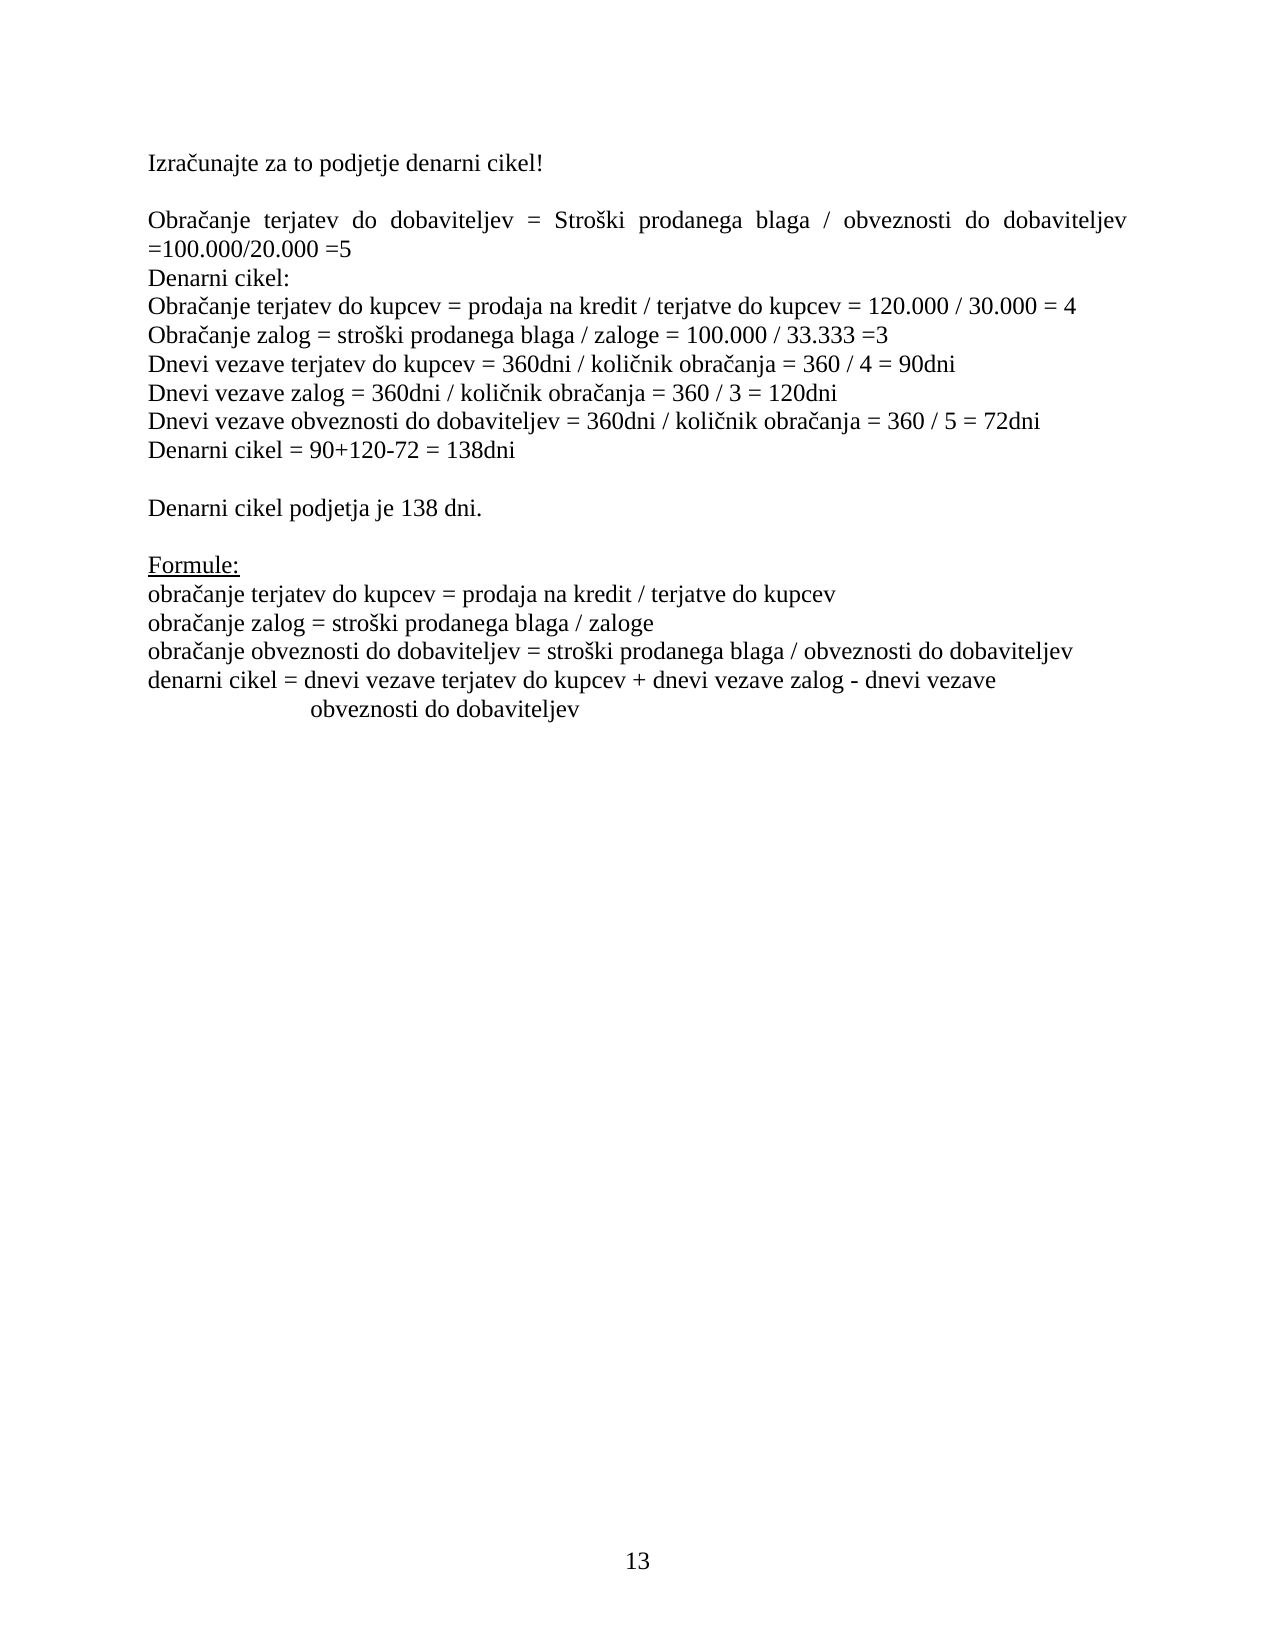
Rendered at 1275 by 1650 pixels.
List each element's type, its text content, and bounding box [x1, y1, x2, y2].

text Denarni cikel = 90+120-72 = 138dni [148, 435, 1127, 464]
text Dnevi vezave terjatev do kupcev = 360dni / količnik obračanja = 360 / 4 = 90dni [148, 349, 1127, 378]
text Denarni cikel: [148, 263, 1127, 291]
text Obračanje terjatev do kupcev = prodaja na kredit / terjatve do kupcev = 120.000 / 30.000 = 4 [148, 291, 1127, 320]
text Formule: [148, 550, 1127, 579]
text Obračanje zalog = stroški prodanega blaga / zaloge = 100.000 / 33.333 =3 [148, 320, 1127, 349]
text obračanje obveznosti do dobaviteljev = stroški prodanega blaga / obveznosti do dobaviteljev [148, 636, 1127, 665]
text obveznosti do dobaviteljev [148, 694, 1127, 723]
text Izračunajte za to podjetje denarni cikel! [148, 148, 1127, 176]
text denarni cikel = dnevi vezave terjatev do kupcev + dnevi vezave zalog - dnevi vezave [148, 665, 1127, 694]
text obračanje terjatev do kupcev = prodaja na kredit / terjatve do kupcev [148, 579, 1127, 608]
text Obračanje terjatev do dobaviteljev = Stroški prodanega blaga / obveznosti do dobaviteljev =100.000/20.000 =5 [148, 205, 1127, 263]
text Dnevi vezave obveznosti do dobaviteljev = 360dni / količnik obračanja = 360 / 5 = 72dni [148, 406, 1127, 435]
text Dnevi vezave zalog = 360dni / količnik obračanja = 360 / 3 = 120dni [148, 378, 1127, 406]
text obračanje zalog = stroški prodanega blaga / zaloge [148, 608, 1127, 636]
text Denarni cikel podjetja je 138 dni. [148, 493, 1127, 521]
